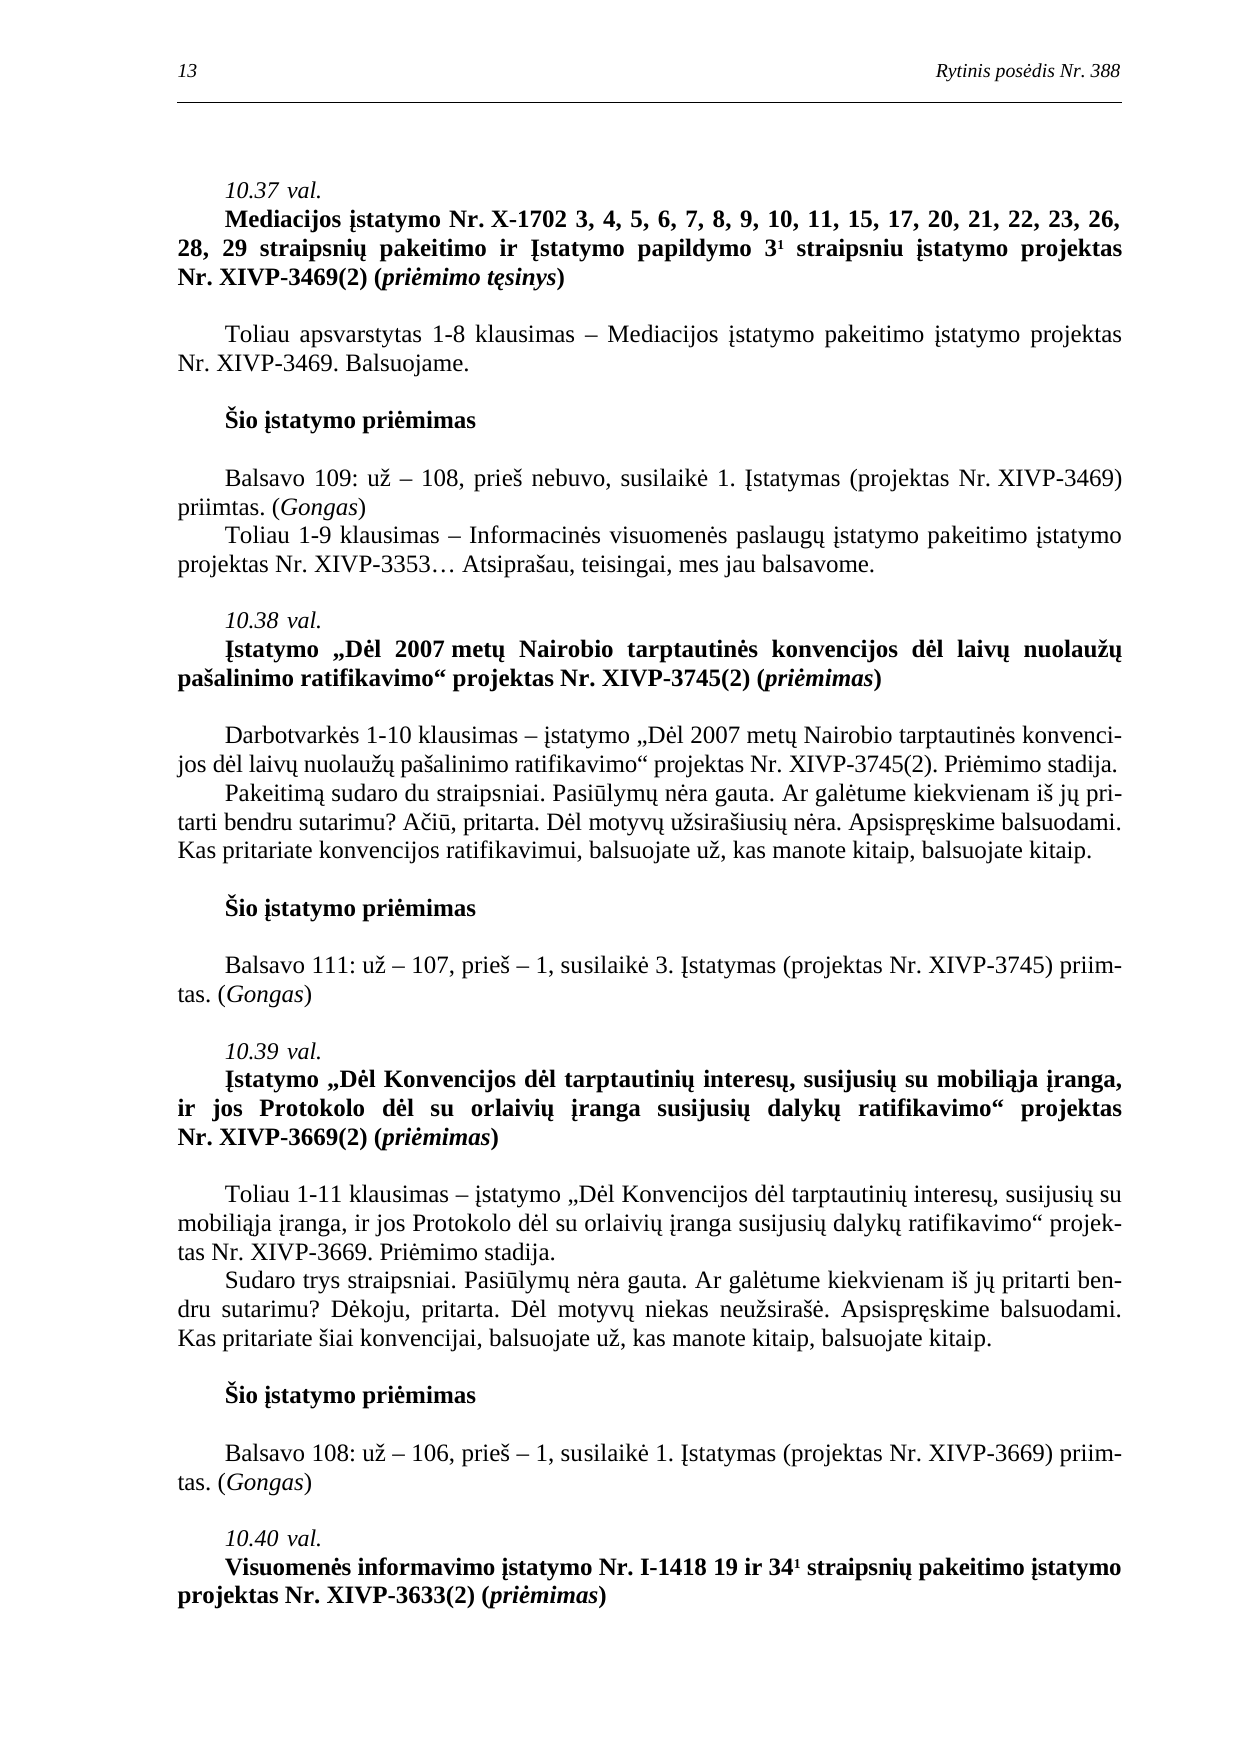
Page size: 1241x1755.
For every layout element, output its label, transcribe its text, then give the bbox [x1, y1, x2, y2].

text Įsta­ty­mo „Dėl Kon­ven­ci­jos dėl tarp­tau­ti­nių in­te­re­sų, su­si­ju­sių su mo­bi­li­ą­ja įran­ga, ir jos Pro­to­ko­lo dėl su or­lai­vių įran­ga su­si­ju­sių da­ly­kų ra­ti­fi­ka­vi­mo“ pro­jek­tas Nr. XIVP-3669(2) (pri­ėmi­mas) [177, 1064, 1122, 1151]
text Šio įsta­ty­mo pri­ėmi­mas [177, 405, 1122, 434]
text 10.39 val. [224, 1037, 1122, 1064]
text 10.40 val. [224, 1524, 1122, 1552]
text Šio įsta­ty­mo pri­ėmi­mas [177, 1381, 1122, 1409]
text 10.38 val. [224, 607, 1122, 634]
text Dar­bo­tvarkės 1-10 klau­si­mas – įsta­ty­mo „Dėl 2007 me­tų Nai­ro­bio tarp­tau­ti­nės kon­ven­ci­jos dėl lai­vų nuo­lau­žų pa­ša­li­ni­mo ra­ti­fi­ka­vi­mo“ pro­jek­tas Nr. XIVP-3745(2). Pri­ėmi­mo sta­di­ja. [177, 720, 1122, 778]
text Su­da­ro trys straips­niai. Pa­siū­ly­mų nė­ra gau­ta. Ar ga­lė­tu­me kiek­vie­nam iš jų pri­tar­ti ben­dru su­ta­ri­mu? Dė­ko­ju, pri­tar­ta. Dėl mo­ty­vų nie­kas ne­už­si­ra­šė. Ap­si­spręs­ki­me bal­suo­da­mi. Kas pri­ta­ria­te šiai kon­ven­ci­jai, bal­suo­ja­te už, kas ma­no­te ki­taip, bal­suo­ja­te ki­taip. [177, 1266, 1122, 1352]
text Bal­sa­vo 108: už – 106, prieš – 1, su­si­lai­kė 1. Įsta­ty­mas (pro­jek­tas Nr. XIVP-3669) pri­im­tas. (Gon­gas) [177, 1438, 1122, 1496]
text 10.37 val. [224, 176, 1122, 204]
text Bal­sa­vo 109: už – 108, prieš ne­bu­vo, su­si­lai­kė 1. Įsta­ty­mas (pro­jek­tas Nr. XIVP-3469) pri­im­tas. (Gon­gas) [177, 463, 1122, 520]
text Vi­suo­me­nės in­for­ma­vi­mo įsta­ty­mo Nr. I-1418 19 ir 341 straips­nių pa­kei­ti­mo įsta­ty­mo pro­jek­tas Nr. XIVP-3633(2) (pri­ėmi­mas) [177, 1552, 1122, 1609]
text Šio įsta­ty­mo pri­ėmi­mas [177, 893, 1122, 922]
text To­liau 1-9 klau­si­mas – In­for­ma­ci­nės vi­suo­me­nės pa­slau­gų įsta­ty­mo pa­kei­ti­mo įsta­ty­mo pro­jek­tas Nr. XIVP-3353… At­si­pra­šau, tei­sin­gai, mes jau bal­sa­vo­me. [177, 520, 1122, 578]
text To­liau 1-11 klau­si­mas – įsta­ty­mo „Dėl Kon­ven­ci­jos dėl tarp­tau­ti­nių in­te­re­sų, su­si­ju­sių su mo­bi­li­ą­ja įran­ga, ir jos Pro­to­ko­lo dėl su or­lai­vių įran­ga su­si­ju­sių da­ly­kų ra­ti­fi­ka­vi­mo“ pro­jek­tas Nr. XIVP-3669. Pri­ėmi­mo sta­di­ja. [177, 1179, 1122, 1266]
text Pa­kei­ti­mą su­da­ro du straips­niai. Pa­siū­ly­mų nė­ra gau­ta. Ar ga­lė­tu­me kiek­vie­nam iš jų pri­tar­ti ben­dru su­ta­ri­mu? Ačiū, pri­tar­ta. Dėl mo­ty­vų už­si­ra­šiu­sių nė­ra. Ap­si­spręs­ki­me bal­suo­da­mi. Kas pri­ta­ria­te kon­ven­ci­jos ra­ti­fi­ka­vi­mui, bal­suo­ja­te už, kas ma­no­te ki­taip, bal­suo­ja­te ki­taip. [177, 778, 1122, 864]
text To­liau ap­svars­ty­tas 1-8 klau­si­mas – Me­dia­ci­jos įsta­ty­mo pa­kei­ti­mo įsta­ty­mo pro­jek­tas Nr. XIVP-3469. Bal­suo­ja­me. [177, 319, 1122, 377]
text Bal­sa­vo 111: už – 107, prieš – 1, su­si­lai­kė 3. Įsta­ty­mas (pro­jek­tas Nr. XIVP-3745) pri­im­tas. (Gon­gas) [177, 950, 1122, 1008]
text Me­dia­ci­jos įsta­ty­mo Nr. X-1702 3, 4, 5, 6, 7, 8, 9, 10, 11, 15, 17, 20, 21, 22, 23, 26, 28, 29 straips­nių pa­kei­ti­mo ir Įsta­ty­mo pa­pil­dy­mo 31 straips­niu įsta­ty­mo pro­jek­tas Nr. XIVP-3469(2) (pri­ėmi­mo tę­si­nys) [177, 204, 1122, 290]
text Įsta­ty­mo „Dėl 2007 me­tų Nai­ro­bio tarp­tau­ti­nės kon­ven­ci­jos dėl lai­vų nuo­lau­žų pašalini­mo ra­ti­fi­ka­vi­mo“ pro­jek­tas Nr. XIVP-3745(2) (pri­ėmi­mas) [177, 634, 1122, 692]
